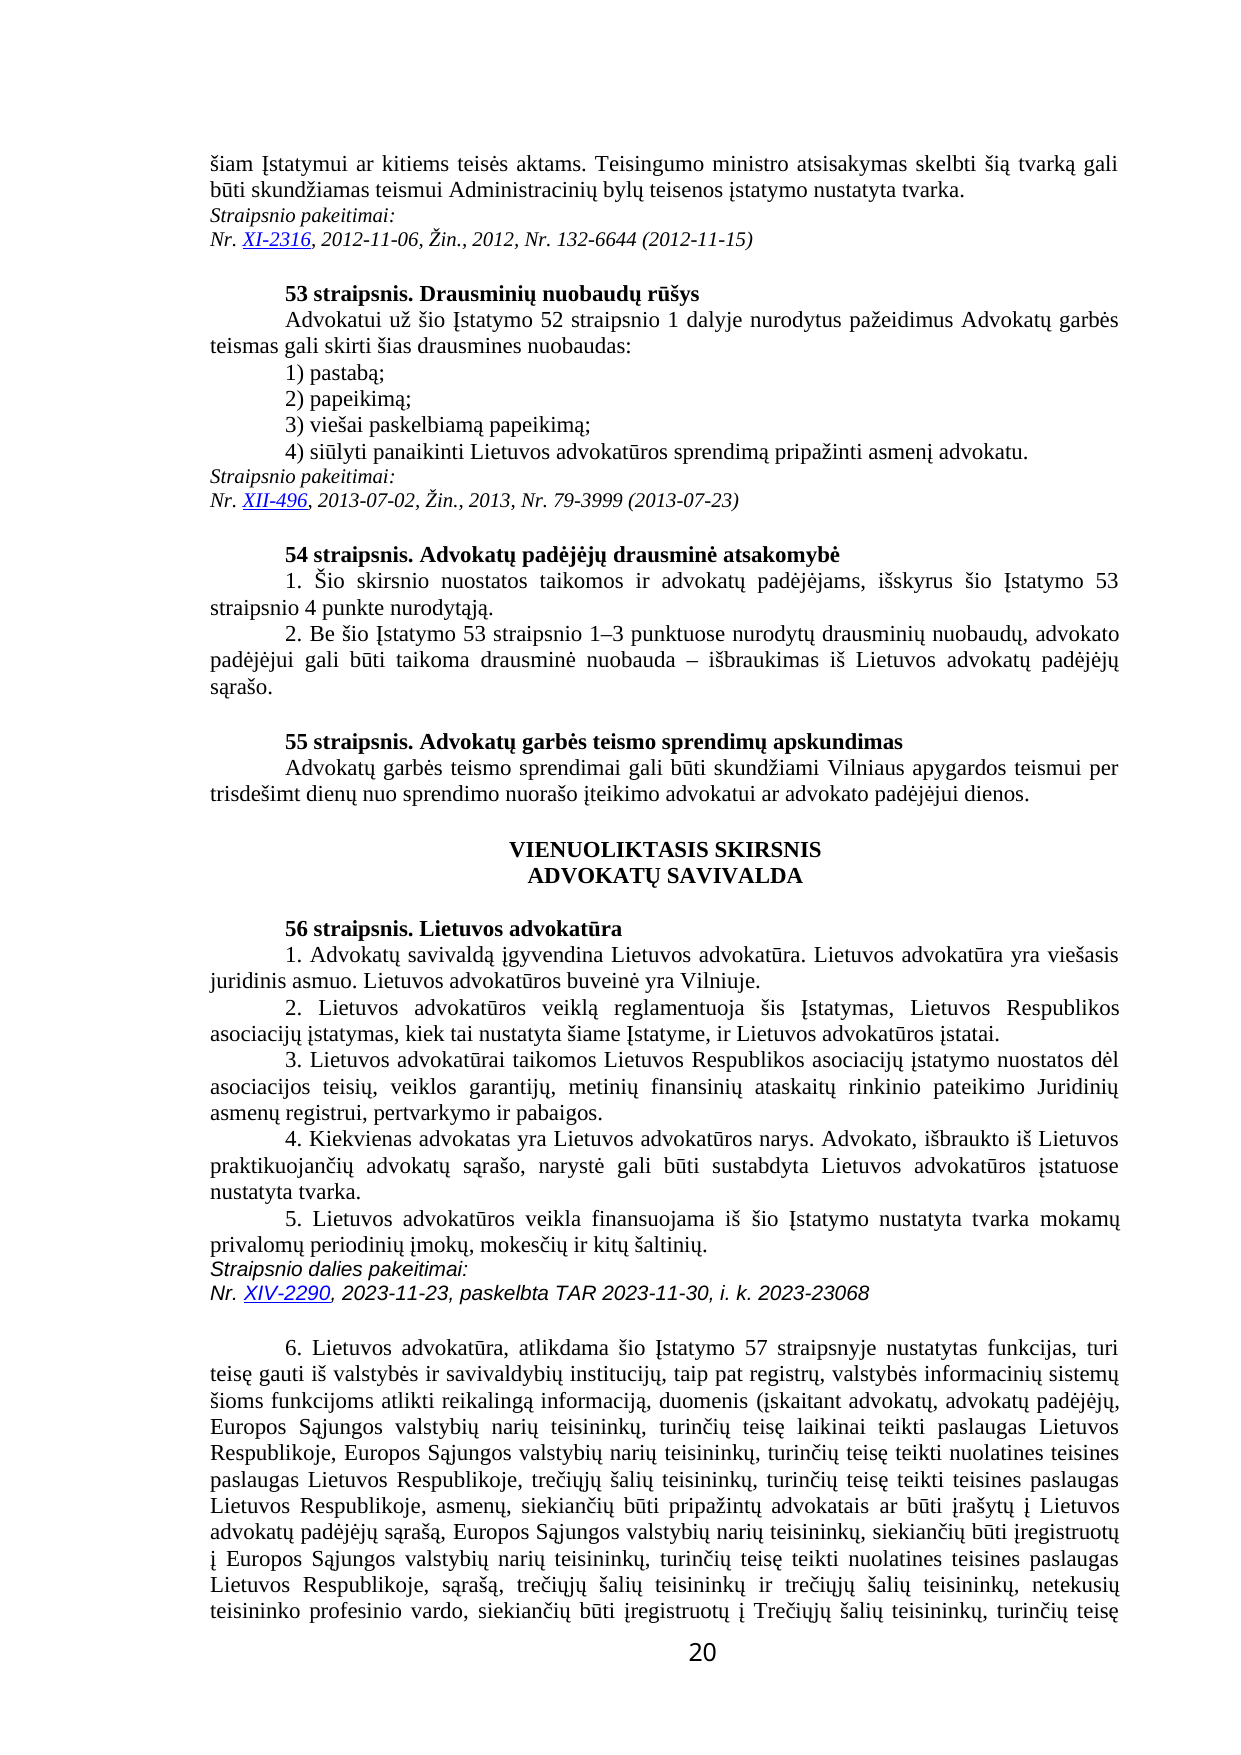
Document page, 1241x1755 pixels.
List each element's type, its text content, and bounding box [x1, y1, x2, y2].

text Straipsnio dalies pakeitimai: [210, 1257, 1120, 1281]
text Nr. XI-2316, 2012-11-06, Žin., 2012, Nr. 132-6644 (2012-11-15) [210, 227, 1120, 251]
text Straipsnio pakeitimai: [210, 464, 1120, 488]
text 1) pastabą; [210, 359, 1120, 385]
text Straipsnio pakeitimai: [210, 203, 1120, 227]
text 3. Lietuvos advokatūrai taikomos Lietuvos Respublikos asociacijų įstatymo nuostatos dėl asociacijos teisių, veiklos garantijų, metinių finansinių ataskaitų rinkinio pateikimo Juridinių asmenų registrui, pertvarkymo ir pabaigos. [210, 1046, 1120, 1126]
text Advokatui už šio Įstatymo 52 straipsnio 1 dalyje nurodytus pažeidimus Advokatų garbės teismas gali skirti šias drausmines nuobaudas: [210, 306, 1120, 359]
text Advokatų garbės teismo sprendimai gali būti skundžiami Vilniaus apygardos teismui per trisdešimt dienų nuo sprendimo nuorašo įteikimo advokatui ar advokato padėjėjui dienos. [210, 754, 1120, 807]
text Nr. XIV-2290, 2023-11-23, paskelbta TAR 2023-11-30, i. k. 2023-23068 [210, 1281, 1120, 1305]
text 2. Lietuvos advokatūros veiklą reglamentuoja šis Įstatymas, Lietuvos Respublikos asociacijų įstatymas, kiek tai nustatyta šiame Įstatyme, ir Lietuvos advokatūros įstatai. [210, 994, 1120, 1046]
subtitle VIENUOLIKTASIS SKIRSNIS [210, 836, 1120, 862]
text 4) siūlyti panaikinti Lietuvos advokatūros sprendimą pripažinti asmenį advokatu. [210, 438, 1120, 464]
text Nr. XII-496, 2013-07-02, Žin., 2013, Nr. 79-3999 (2013-07-23) [210, 488, 1120, 512]
text šiam Įstatymui ar kitiems teisės aktams. Teisingumo ministro atsisakymas skelbti šią tvarką gali būti skundžiamas teismui Administracinių bylų teisenos įstatymo nustatyta tvarka. [210, 150, 1120, 203]
text 55 straipsnis. Advokatų garbės teismo sprendimų apskundimas [210, 728, 1120, 754]
text ADVOKATŲ SAVIVALDA [210, 862, 1120, 888]
text 1. Advokatų savivaldą įgyvendina Lietuvos advokatūra. Lietuvos advokatūra yra viešasis juridinis asmuo. Lietuvos advokatūros buveinė yra Vilniuje. [210, 941, 1120, 994]
text 2. Be šio Įstatymo 53 straipsnio 1–3 punktuose nurodytų drausminių nuobaudų, advokato padėjėjui gali būti taikoma drausminė nuobauda – išbraukimas iš Lietuvos advokatų padėjėjų sąrašo. [210, 620, 1120, 699]
text 5. Lietuvos advokatūros veikla finansuojama iš šio Įstatymo nustatyta tvarka mokamų privalomų periodinių įmokų, mokesčių ir kitų šaltinių. [210, 1204, 1120, 1257]
text 3) viešai paskelbiamą papeikimą; [210, 411, 1120, 438]
text 4. Kiekvienas advokatas yra Lietuvos advokatūros narys. Advokato, išbraukto iš Lietuvos praktikuojančių advokatų sąrašo, narystė gali būti sustabdyta Lietuvos advokatūros įstatuose nustatyta tvarka. [210, 1126, 1120, 1204]
text 1. Šio skirsnio nuostatos taikomos ir advokatų padėjėjams, išskyrus šio Įstatymo 53 straipsnio 4 punkte nurodytąją. [210, 567, 1120, 620]
text 6. Lietuvos advokatūra, atlikdama šio Įstatymo 57 straipsnyje nustatytas funkcijas, turi teisę gauti iš valstybės ir savivaldybių institucijų, taip pat registrų, valstybės informacinių sistemų šioms funkcijoms atlikti reikalingą informaciją, duomenis (įskaitant advokatų, advokatų padėjėjų, Europos Sąjungos valstybių narių teisininkų, turinčių teisę laikinai teikti paslaugas Lietuvos Respublikoje, Europos Sąjungos valstybių narių teisininkų, turinčių teisę teikti nuolatines teisines paslaugas Lietuvos Respublikoje, trečiųjų šalių teisininkų, turinčių teisę teikti teisines paslaugas Lietuvos Respublikoje, asmenų, siekiančių būti pripažintų advokatais ar būti įrašytų į Lietuvos advokatų padėjėjų sąrašą, Europos Sąjungos valstybių narių teisininkų, siekiančių būti įregistruotų į Europos Sąjungos valstybių narių teisininkų, turinčių teisę teikti nuolatines teisines paslaugas Lietuvos Respublikoje, sąrašą, trečiųjų šalių teisininkų ir trečiųjų šalių teisininkų, netekusių teisininko profesinio vardo, siekiančių būti įregistruotų į Trečiųjų šalių teisininkų, turinčių teisę [210, 1334, 1120, 1624]
text 53 straipsnis. Drausminių nuobaudų rūšys [210, 279, 1120, 306]
text 56 straipsnis. Lietuvos advokatūra [210, 915, 1120, 941]
text 2) papeikimą; [210, 385, 1120, 411]
text 54 straipsnis. Advokatų padėjėjų drausminė atsakomybė [210, 541, 1120, 567]
